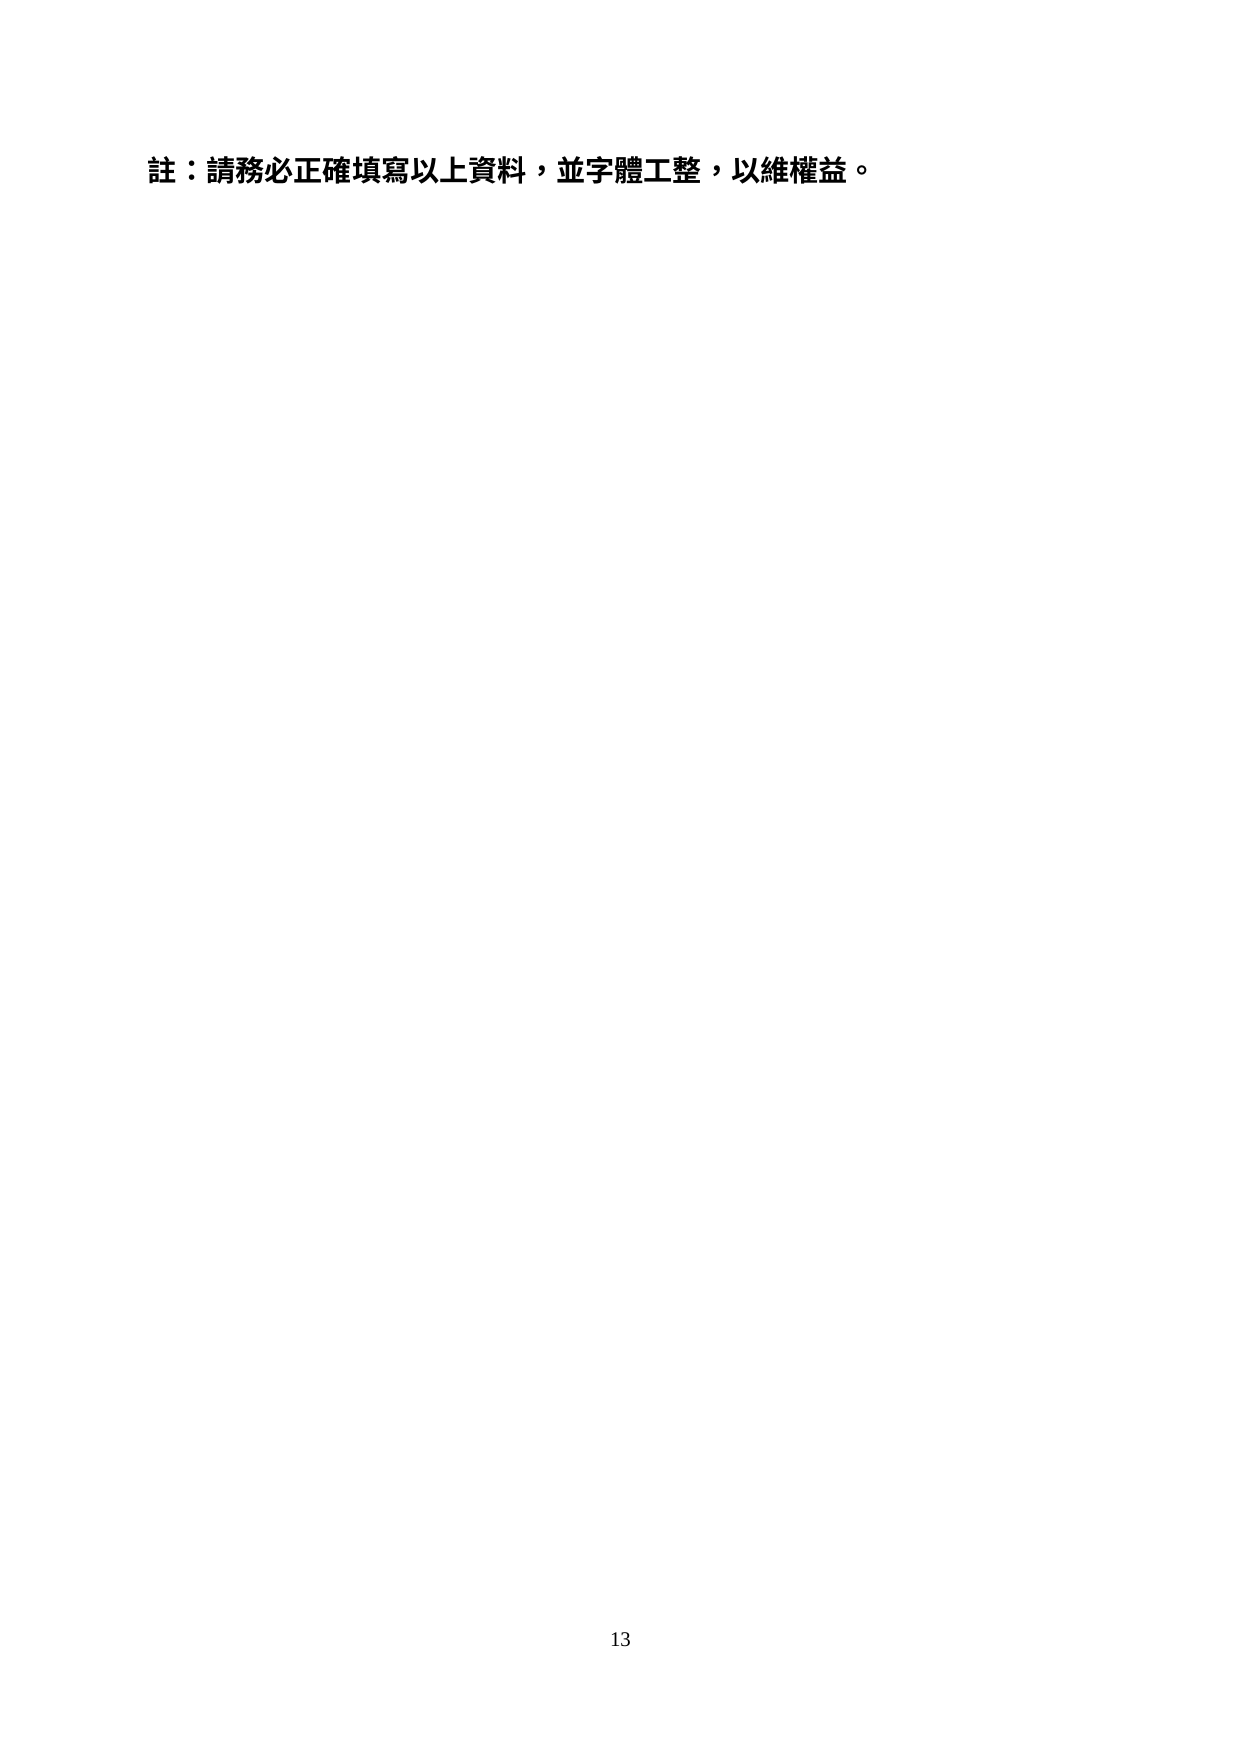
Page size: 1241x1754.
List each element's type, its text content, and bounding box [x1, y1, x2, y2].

text 註：請務必正確填寫以上資料，並字體工整，以維權益。 [148, 148, 1092, 190]
